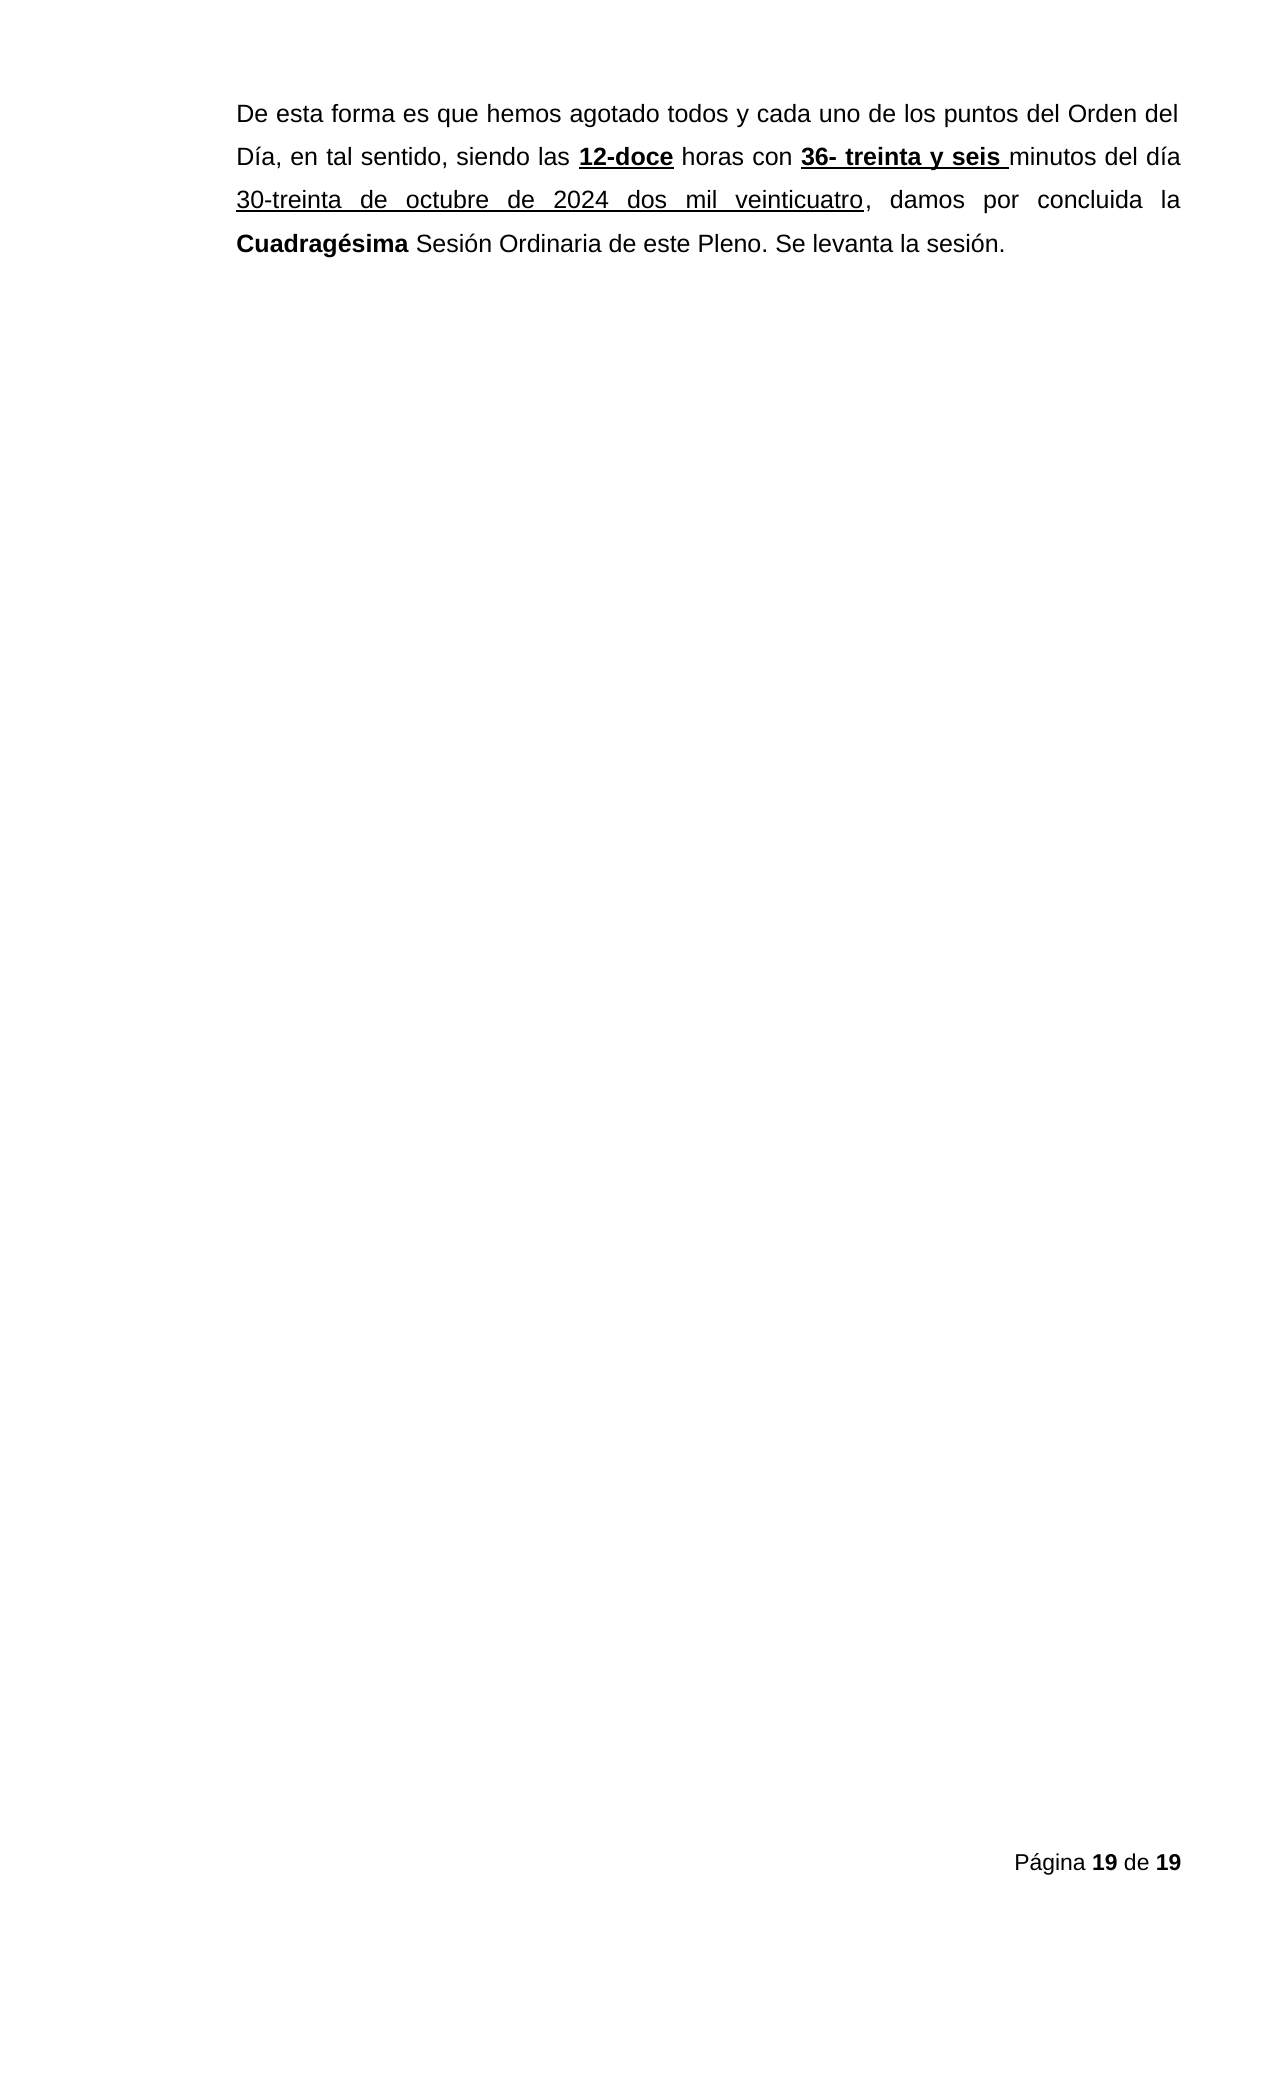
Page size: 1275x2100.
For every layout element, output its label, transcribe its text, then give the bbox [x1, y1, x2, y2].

text De esta forma es que hemos agotado todos y cada uno de los puntos del Orden del Día, en tal sentido, siendo las 12-doce horas con 36- treinta y seis minutos del día 30-treinta de octubre de 2024 dos mil veinticuatro, damos por concluida la Cuadragésima Sesión Ordinaria de este Pleno. Se levanta la sesión. [236, 99, 1181, 257]
